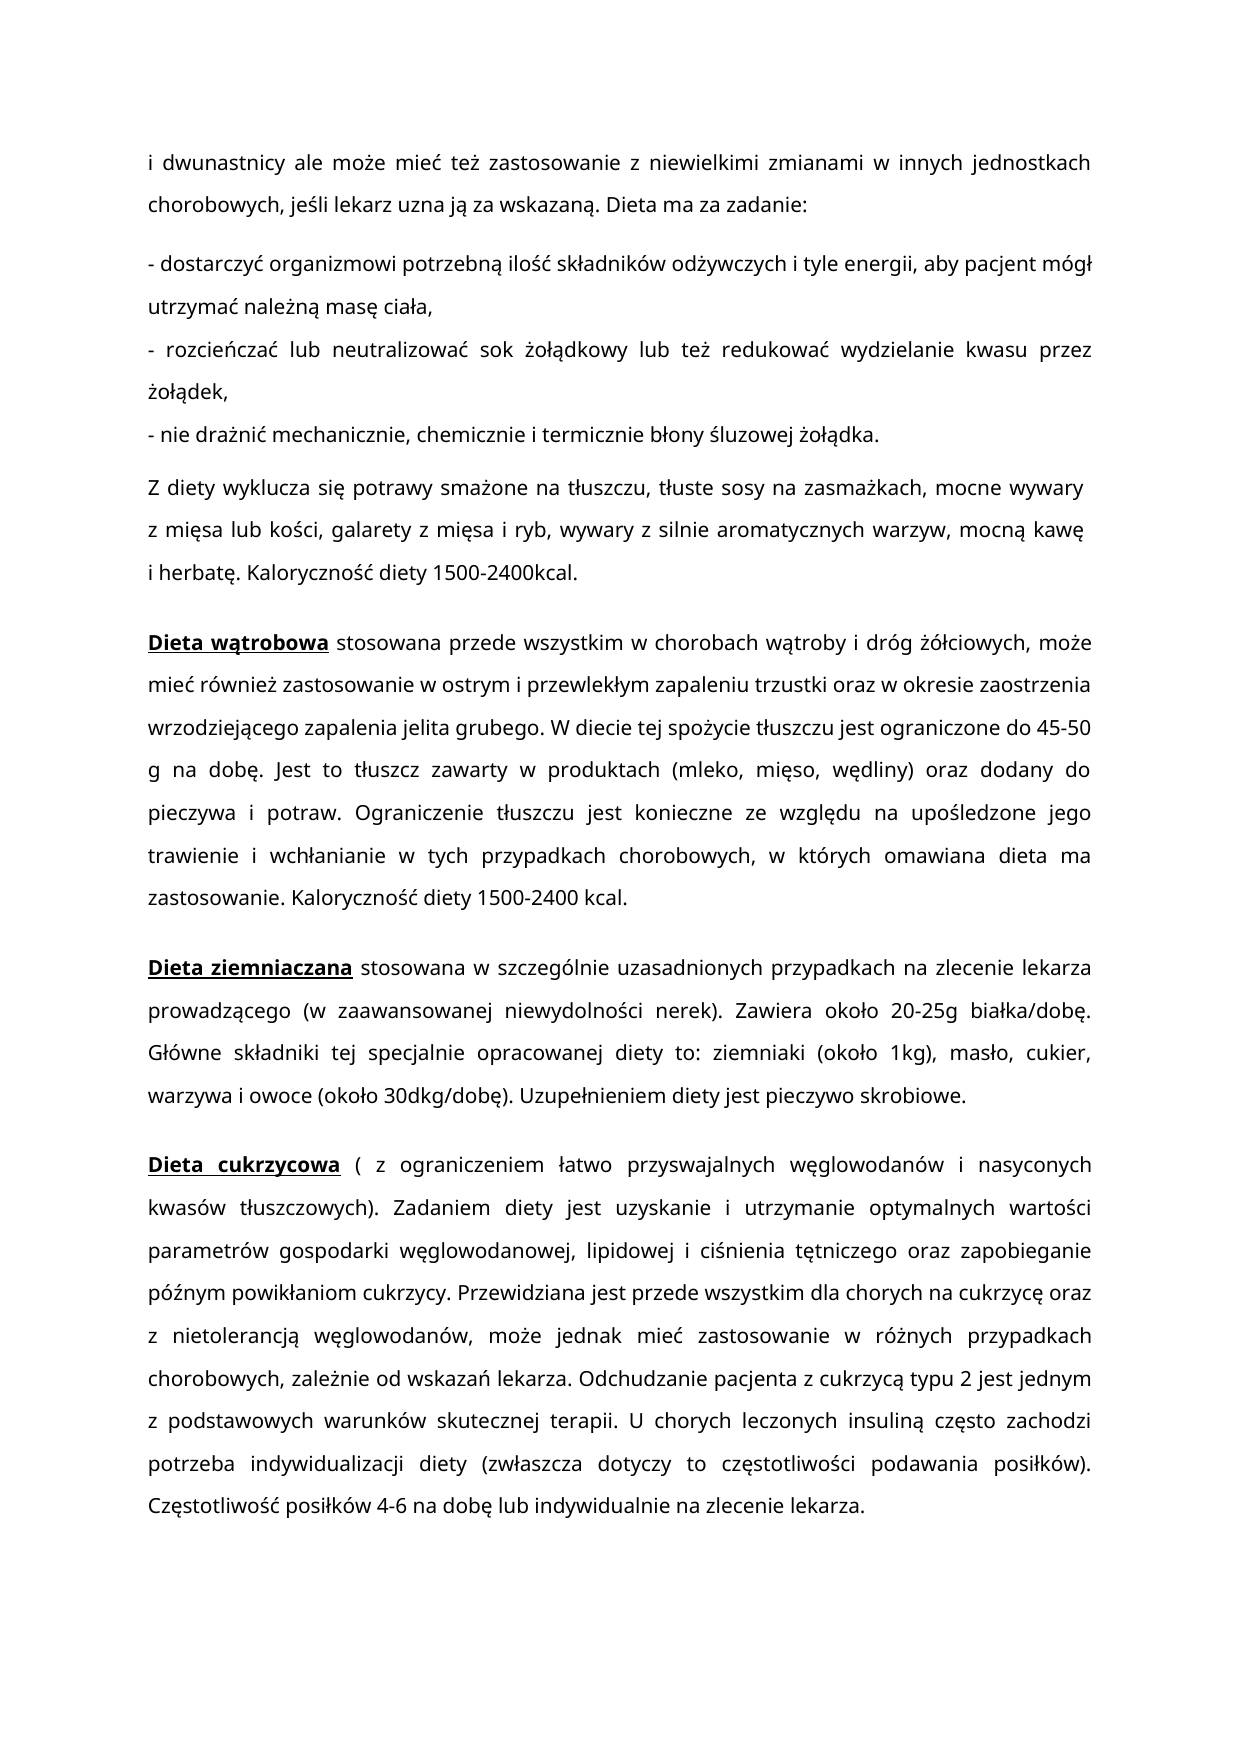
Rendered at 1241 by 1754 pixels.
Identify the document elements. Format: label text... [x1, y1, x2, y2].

text Dieta ziemniaczana stosowana w szczególnie uzasadnionych przypadkach na zlecenie lekarza prowadzącego (w zaawansowanej niewydolności nerek). Zawiera około 20-25g białka/dobę. Główne składniki tej specjalnie opracowanej diety to: ziemniaki (około 1kg), masło, cukier, warzywa i owoce (około 30dkg/dobę). Uzupełnieniem diety jest pieczywo skrobiowe. [148, 953, 1093, 1109]
text - dostarczyć organizmowi potrzebną ilość składników odżywczych i tyle energii, aby pacjent mógł utrzymać należną masę ciała, [148, 249, 1093, 321]
text Dieta wątrobowa stosowana przede wszystkim w chorobach wątroby i dróg żółciowych, może mieć również zastosowanie w ostrym i przewlekłym zapaleniu trzustki oraz w okresie zaostrzenia wrzodziejącego zapalenia jelita grubego. W diecie tej spożycie tłuszczu jest ograniczone do 45-50 g na dobę. Jest to tłuszcz zawarty w produktach (mleko, mięso, wędliny) oraz dodany do pieczywa i potraw. Ograniczenie tłuszczu jest konieczne ze względu na upośledzone jego trawienie i wchłanianie w tych przypadkach chorobowych, w których omawiana dieta ma zastosowanie. Kaloryczność diety 1500-2400 kcal. [148, 628, 1093, 912]
text Dieta cukrzycowa ( z ograniczeniem łatwo przyswajalnych węglowodanów i nasyconych kwasów tłuszczowych). Zadaniem diety jest uzyskanie i utrzymanie optymalnych wartości parametrów gospodarki węglowodanowej, lipidowej i ciśnienia tętniczego oraz zapobieganie późnym powikłaniom cukrzycy. Przewidziana jest przede wszystkim dla chorych na cukrzycę oraz z nietolerancją węglowodanów, może jednak mieć zastosowanie w różnych przypadkach chorobowych, zależnie od wskazań lekarza. Odchudzanie pacjenta z cukrzycą typu 2 jest jednym z podstawowych warunków skutecznej terapii. U chorych leczonych insuliną często zachodzi potrzeba indywidualizacji diety (zwłaszcza dotyczy to częstotliwości podawania posiłków). Częstotliwość posiłków 4-6 na dobę lub indywidualnie na zlecenie lekarza. [148, 1151, 1093, 1520]
text - nie drażnić mechanicznie, chemicznie i termicznie błony śluzowej żołądka. [148, 420, 1093, 448]
text Z diety wyklucza się potrawy smażone na tłuszczu, tłuste sosy na zasmażkach, mocne wywary z mięsa lub kości, galarety z mięsa i ryb, wywary z silnie aromatycznych warzyw, mocną kawę i herbatę. Kaloryczność diety 1500-2400kcal. [148, 473, 1093, 587]
text - rozcieńczać lub neutralizować sok żołądkowy lub też redukować wydzielanie kwasu przez żołądek, [148, 335, 1093, 406]
text i dwunastnicy ale może mieć też zastosowanie z niewielkimi zmianami w innych jednostkach chorobowych, jeśli lekarz uzna ją za wskazaną. Dieta ma za zadanie: [148, 148, 1093, 219]
